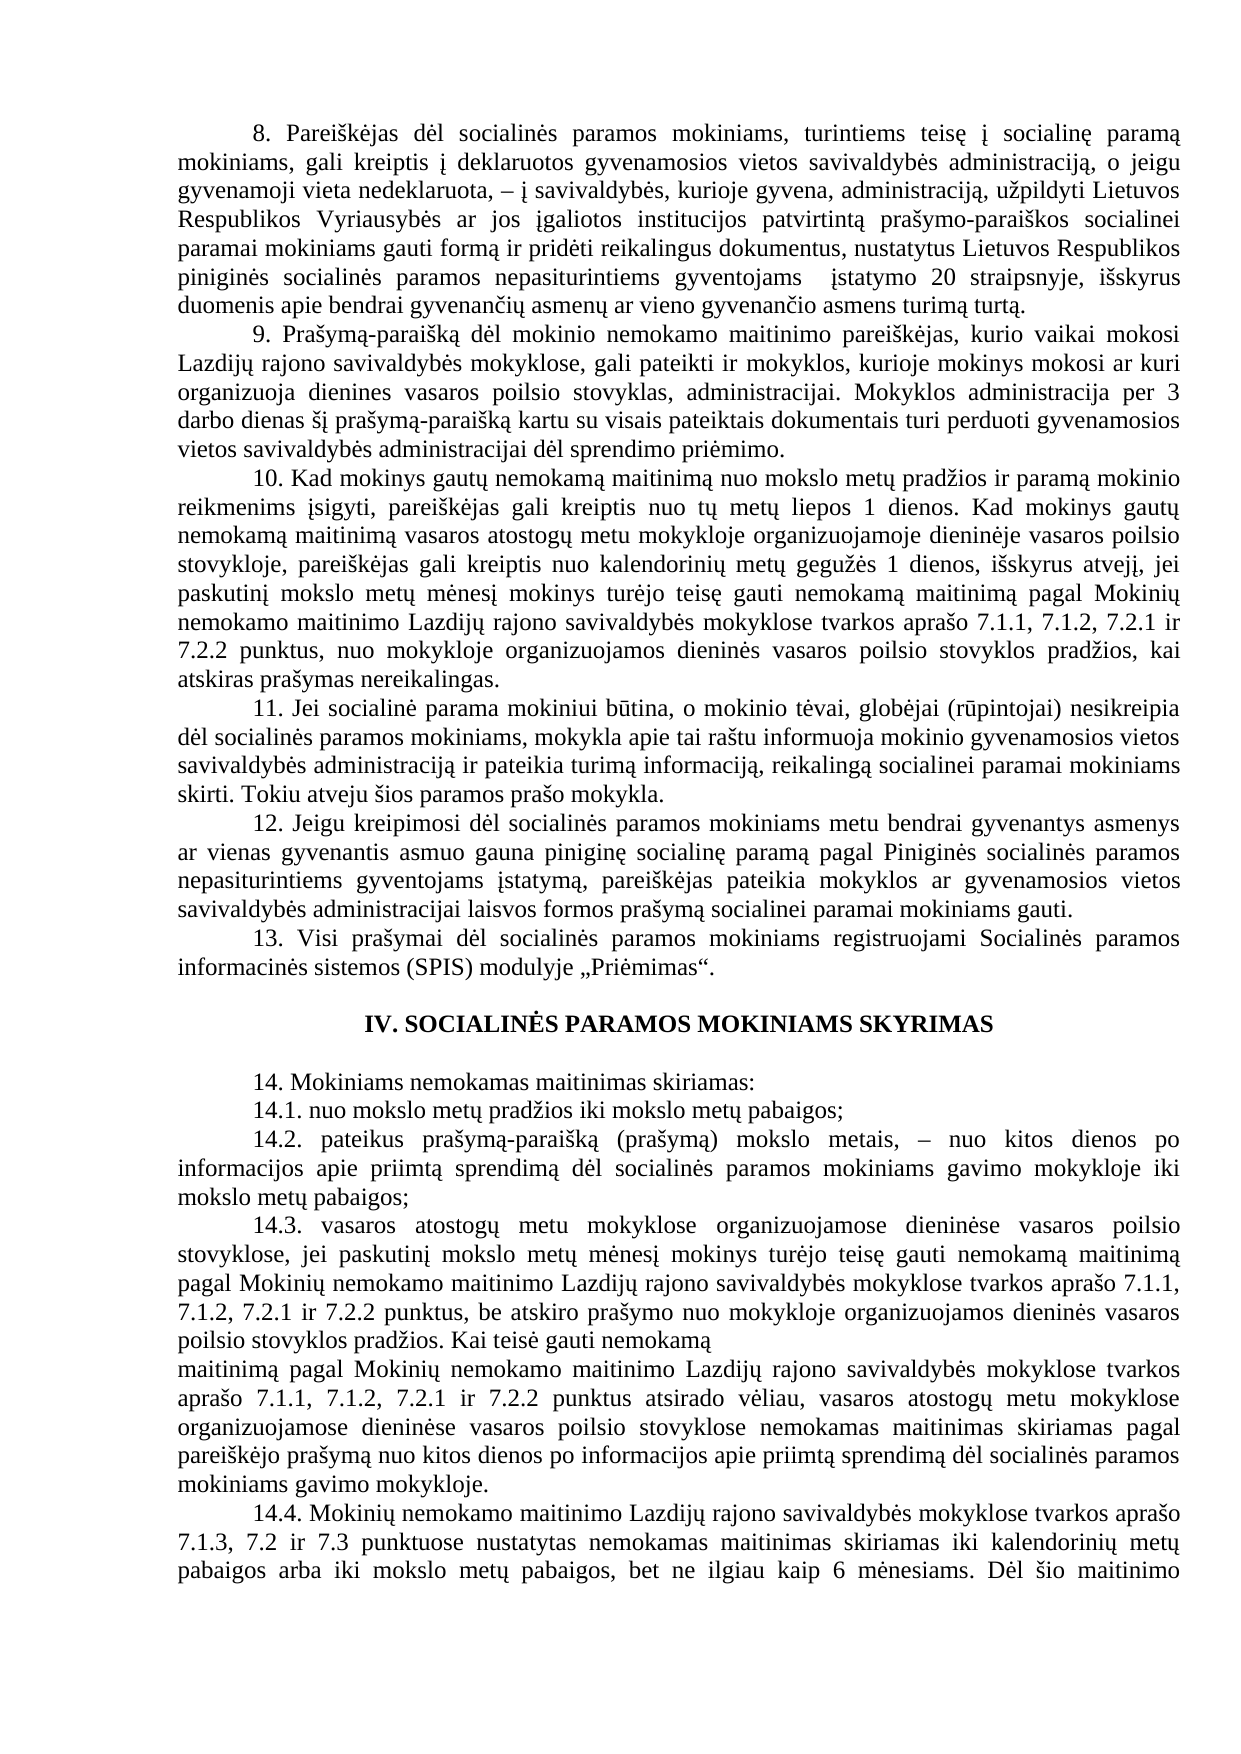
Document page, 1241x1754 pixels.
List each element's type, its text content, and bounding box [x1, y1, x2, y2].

text 14.3. vasaros atostogų metu mokyklose organizuojamose dieninėse vasaros poilsio stovyklose, jei paskutinį mokslo metų mėnesį mokinys turėjo teisę gauti nemokamą maitinimą pagal Mokinių nemokamo maitinimo Lazdijų rajono savivaldybės mokyklose tvarkos aprašo 7.1.1, 7.1.2, 7.2.1 ir 7.2.2 punktus, be atskiro prašymo nuo mokykloje organizuojamos dieninės vasaros poilsio stovyklos pradžios. Kai teisė gauti nemokamą [177, 1211, 1181, 1354]
text 11. Jei socialinė parama mokiniui būtina, o mokinio tėvai, globėjai (rūpintojai) nesikreipia dėl socialinės paramos mokiniams, mokykla apie tai raštu informuoja mokinio gyvenamosios vietos savivaldybės administraciją ir pateikia turimą informaciją, reikalingą socialinei paramai mokiniams skirti. Tokiu atveju šios paramos prašo mokykla. [177, 693, 1181, 808]
text 14. Mokiniams nemokamas maitinimas skiriamas: [177, 1067, 1181, 1096]
text 10. Kad mokinys gautų nemokamą maitinimą nuo mokslo metų pradžios ir paramą mokinio reikmenims įsigyti, pareiškėjas gali kreiptis nuo tų metų liepos 1 dienos. Kad mokinys gautų nemokamą maitinimą vasaros atostogų metu mokykloje organizuojamoje dieninėje vasaros poilsio stovykloje, pareiškėjas gali kreiptis nuo kalendorinių metų gegužės 1 dienos, išskyrus atvejį, jei paskutinį mokslo metų mėnesį mokinys turėjo teisę gauti nemokamą maitinimą pagal Mokinių nemokamo maitinimo Lazdijų rajono savivaldybės mokyklose tvarkos aprašo 7.1.1, 7.1.2, 7.2.1 ir 7.2.2 punktus, nuo mokykloje organizuojamos dieninės vasaros poilsio stovyklos pradžios, kai atskiras prašymas nereikalingas. [177, 463, 1181, 693]
text maitinimą pagal Mokinių nemokamo maitinimo Lazdijų rajono savivaldybės mokyklose tvarkos aprašo 7.1.1, 7.1.2, 7.2.1 ir 7.2.2 punktus atsirado vėliau, vasaros atostogų metu mokyklose organizuojamose dieninėse vasaros poilsio stovyklose nemokamas maitinimas skiriamas pagal pareiškėjo prašymą nuo kitos dienos po informacijos apie priimtą sprendimą dėl socialinės paramos mokiniams gavimo mokykloje. [177, 1354, 1181, 1498]
text 9. Prašymą-paraišką dėl mokinio nemokamo maitinimo pareiškėjas, kurio vaikai mokosi Lazdijų rajono savivaldybės mokyklose, gali pateikti ir mokyklos, kurioje mokinys mokosi ar kuri organizuoja dienines vasaros poilsio stovyklas, administracijai. Mokyklos administracija per 3 darbo dienas šį prašymą-paraišką kartu su visais pateiktais dokumentais turi perduoti gyvenamosios vietos savivaldybės administracijai dėl sprendimo priėmimo. [177, 319, 1181, 463]
text 14.2. pateikus prašymą-paraišką (prašymą) mokslo metais, – nuo kitos dienos po informacijos apie priimtą sprendimą dėl socialinės paramos mokiniams gavimo mokykloje iki mokslo metų pabaigos; [177, 1124, 1181, 1211]
text 12. Jeigu kreipimosi dėl socialinės paramos mokiniams metu bendrai gyvenantys asmenys ar vienas gyvenantis asmuo gauna piniginę socialinę paramą pagal Piniginės socialinės paramos nepasiturintiems gyventojams įstatymą, pareiškėjas pateikia mokyklos ar gyvenamosios vietos savivaldybės administracijai laisvos formos prašymą socialinei paramai mokiniams gauti. [177, 808, 1181, 923]
text 14.4. Mokinių nemokamo maitinimo Lazdijų rajono savivaldybės mokyklose tvarkos aprašo 7.1.3, 7.2 ir 7.3 punktuose nustatytas nemokamas maitinimas skiriamas iki kalendorinių metų pabaigos arba iki mokslo metų pabaigos, bet ne ilgiau kaip 6 mėnesiams. Dėl šio maitinimo [177, 1498, 1181, 1584]
text 14.1. nuo mokslo metų pradžios iki mokslo metų pabaigos; [177, 1096, 1181, 1124]
text IV. SOCIALINĖS PARAMOS MOKINIAMS SKYRIMAS [177, 1009, 1181, 1038]
text 8. Pareiškėjas dėl socialinės paramos mokiniams, turintiems teisę į socialinę paramą mokiniams, gali kreiptis į deklaruotos gyvenamosios vietos savivaldybės administraciją, o jeigu gyvenamoji vieta nedeklaruota, – į savivaldybės, kurioje gyvena, administraciją, užpildyti Lietuvos Respublikos Vyriausybės ar jos įgaliotos institucijos patvirtintą prašymo-paraiškos socialinei paramai mokiniams gauti formą ir pridėti reikalingus dokumentus, nustatytus Lietuvos Respublikos piniginės socialinės paramos nepasiturintiems gyventojams įstatymo 20 straipsnyje, išskyrus duomenis apie bendrai gyvenančių asmenų ar vieno gyvenančio asmens turimą turtą. [177, 118, 1181, 319]
text 13. Visi prašymai dėl socialinės paramos mokiniams registruojami Socialinės paramos informacinės sistemos (SPIS) modulyje „Priėmimas“. [177, 923, 1181, 981]
